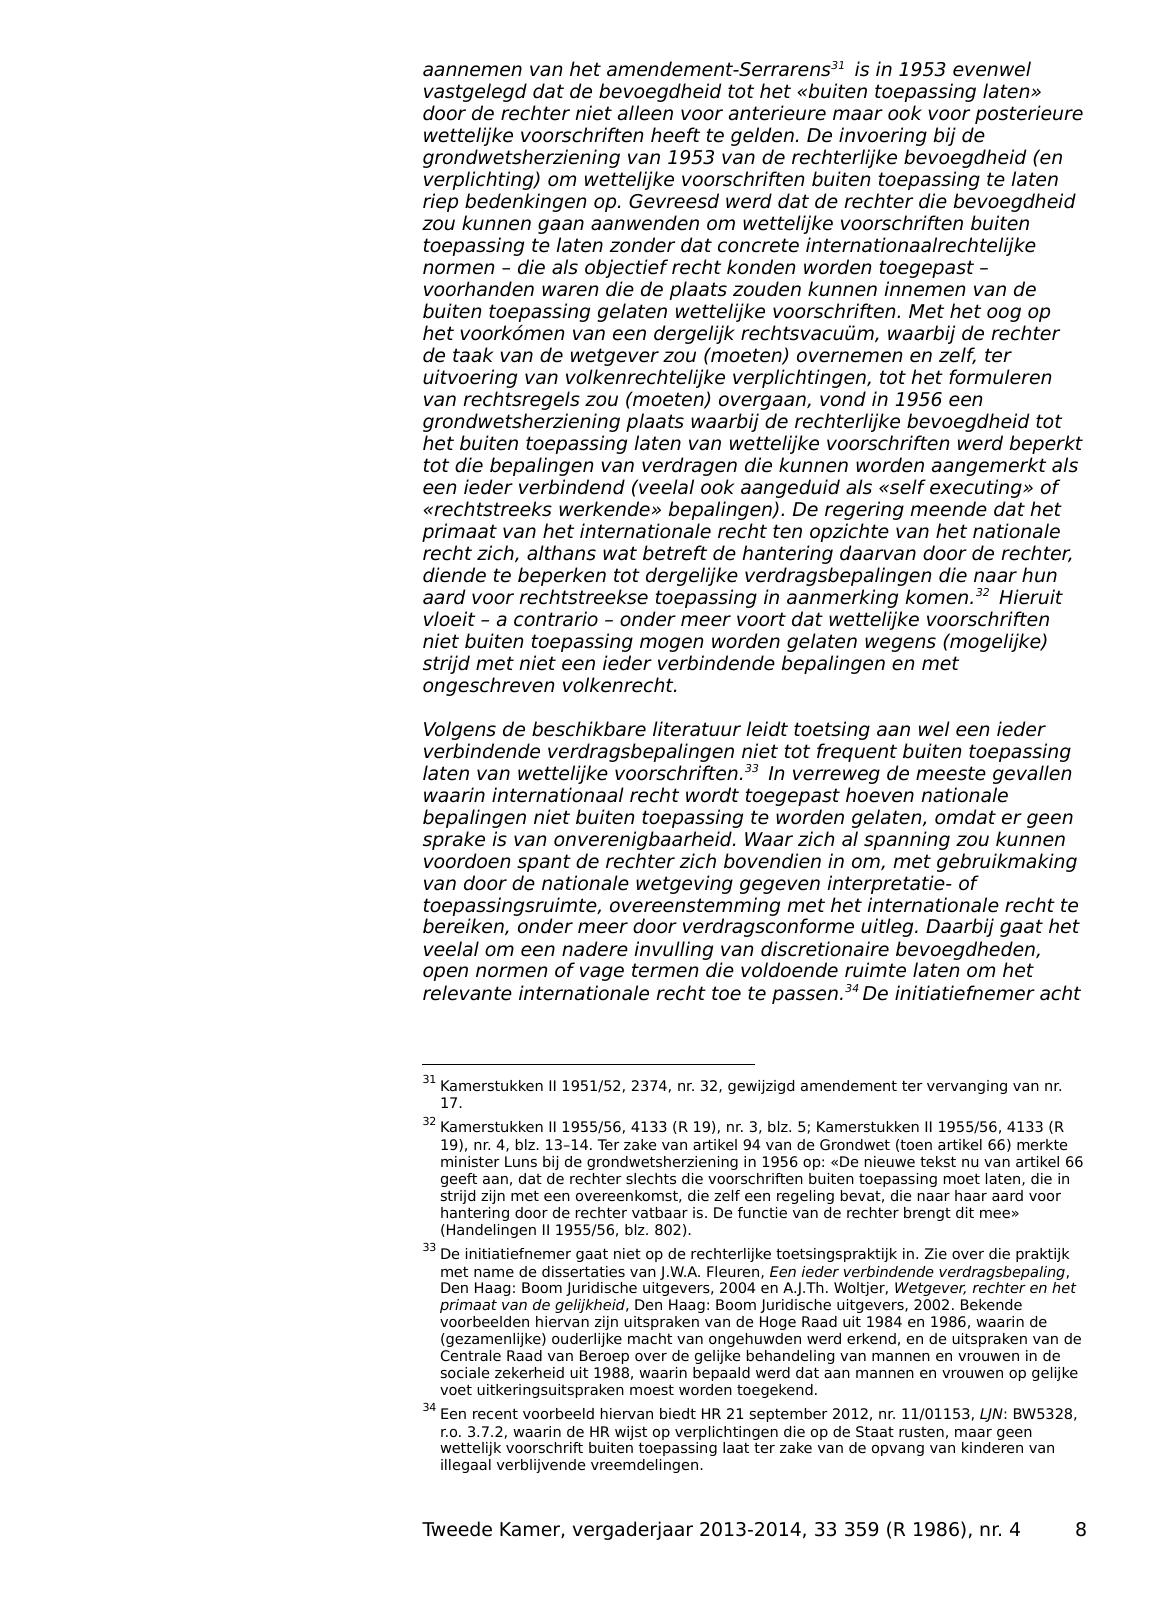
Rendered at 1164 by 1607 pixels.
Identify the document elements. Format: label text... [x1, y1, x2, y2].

text De initiatiefnemer gaat niet op de rechterlijke toetsingspraktijk in. Zie over die praktijk met name de dissertaties van J.W.A. Fleuren, Een ieder verbindende verdragsbepaling, Den Haag: Boom Juridische uitgevers, 2004 en A.J.Th. Woltjer, Wetgever, rechter en het primaat van de gelijkheid, Den Haag: Boom Juridische uitgevers, 2002. Bekende voorbeelden hiervan zijn uitspraken van de Hoge Raad uit 1984 en 1986, waarin de (gezamenlijke) ouderlijke macht van ongehuwden werd erkend, en de uitspraken van de Centrale Raad van Beroep over de gelijke behandeling van mannen en vrouwen in de sociale zekerheid uit 1988, waarin bepaald werd dat aan mannen en vrouwen op gelijke voet uitkeringsuitspraken moest worden toegekend. [422, 1242, 1087, 1399]
text Kamerstukken II 1951/52, 2374, nr. 32, gewijzigd amendement ter vervanging van nr. 17. [422, 1073, 1087, 1112]
text Kamerstukken II 1955/56, 4133 (R 19), nr. 3, blz. 5; Kamerstukken II 1955/56, 4133 (R 19), nr. 4, blz. 13–14. Ter zake van artikel 94 van de Grondwet (toen artikel 66) merkte minister Luns bij de grondwetsherziening in 1956 op: «De nieuwe tekst nu van artikel 66 geeft aan, dat de rechter slechts die voorschriften buiten toepassing moet laten, die in strijd zijn met een overeenkomst, die zelf een regeling bevat, die naar haar aard voor hantering door de rechter vatbaar is. De functie van de rechter brengt dit mee» (Handelingen II 1955/56, blz. 802). [422, 1115, 1087, 1239]
text Reeds vóór de grondwetsherziening van 1953 paste de rechter verdragen als zodanig toe. Hij beschikte daarbij weliswaar niet over een uitdrukkelijke bevoegdheid om daarmee strijdige wettelijke voorschriften buiten toepassing te laten. Maar over de vraag of reeds bestaande (anterieure) wetgeving door de rechter kon worden beoordeeld op haar verenigbaarheid met een later verdrag is nimmer discussie geweest, omdat werd aangenomen dat die wetgeving met de (latere) wet tot goedkeuring van het verdrag al zou zijn gewijzigd. In de aanloop naar de grondwetsherziening van 1953 bestond wel verschil van mening over de vraag of het buiten toepassing laten van een wettelijk voorschrift ook mogelijk zou zijn in het geval de wetgeving van later datum is dan het verdrag. In dat geval had de wetgever immers uitgesproken dat de (posterieure) wet naar zijn oordeel in overeenstemming was met het verdrag; daarmee zou er voor een ander oordeel van de rechter geen plaats zijn. Met het aannemen van het amendement-Serrarens is in 1953 evenwel vastgelegd dat de bevoegdheid tot het «buiten toepassing laten» door de rechter niet alleen voor anterieure maar ook voor posterieure wettelijke voorschriften heeft te gelden. De invoering bij de grondwetsherziening van 1953 van de rechterlijke bevoegdheid (en verplichting) om wettelijke voorschriften buiten toepassing te laten riep bedenkingen op. Gevreesd werd dat de rechter die bevoegdheid zou kunnen gaan aanwenden om wettelijke voorschriften buiten toepassing te laten zonder dat concrete internationaalrechtelijke normen – die als objectief recht konden worden toegepast – voorhanden waren die de plaats zouden kunnen innemen van de buiten toepassing gelaten wettelijke voorschriften. Met het oog op het voorkómen van een dergelijk rechtsvacuüm, waarbij de rechter de taak van de wetgever zou (moeten) overnemen en zelf, ter uitvoering van volkenrechtelijke verplichtingen, tot het formuleren van rechtsregels zou (moeten) overgaan, vond in 1956 een grondwetsherziening plaats waarbij de rechterlijke bevoegdheid tot het buiten toepassing laten van wettelijke voorschriften werd beperkt tot die bepalingen van verdragen die kunnen worden aangemerkt als een ieder verbindend (veelal ook aangeduid als «self executing» of «rechtstreeks werkende» bepalingen). De regering meende dat het primaat van het internationale recht ten opzichte van het nationale recht zich, althans wat betreft de hantering daarvan door de rechter, diende te beperken tot dergelijke verdragsbepalingen die naar hun aard voor rechtstreekse toepassing in aanmerking komen. Hieruit vloeit – a contrario – onder meer voort dat wettelijke voorschriften niet buiten toepassing mogen worden gelaten wegens (mogelijke) strijd met niet een ieder verbindende bepalingen en met ongeschreven volkenrecht. [422, 59, 1087, 696]
text Volgens de beschikbare literatuur leidt toetsing aan wel een ieder verbindende verdragsbepalingen niet tot frequent buiten toepassing laten van wettelijke voorschriften. In verreweg de meeste gevallen waarin internationaal recht wordt toegepast hoeven nationale bepalingen niet buiten toepassing te worden gelaten, omdat er geen sprake is van onverenigbaarheid. Waar zich al spanning zou kunnen voordoen spant de rechter zich bovendien in om, met gebruikmaking van door de nationale wetgeving gegeven interpretatie- of toepassingsruimte, overeenstemming met het internationale recht te bereiken, onder meer door verdragsconforme uitleg. Daarbij gaat het veelal om een nadere invulling van discretionaire bevoegdheden, open normen of vage termen die voldoende ruimte laten om het relevante internationale recht toe te passen.De initiatiefnemer acht [422, 719, 1087, 1004]
text Een recent voorbeeld hiervan biedt HR 21 september 2012, nr. 11/01153, LJN: BW5328, r.o. 3.7.2, waarin de HR wijst op verplichtingen die op de Staat rusten, maar geen wettelijk voorschrift buiten toepassing laat ter zake van de opvang van kinderen van illegaal verblijvende vreemdelingen. [422, 1402, 1087, 1474]
